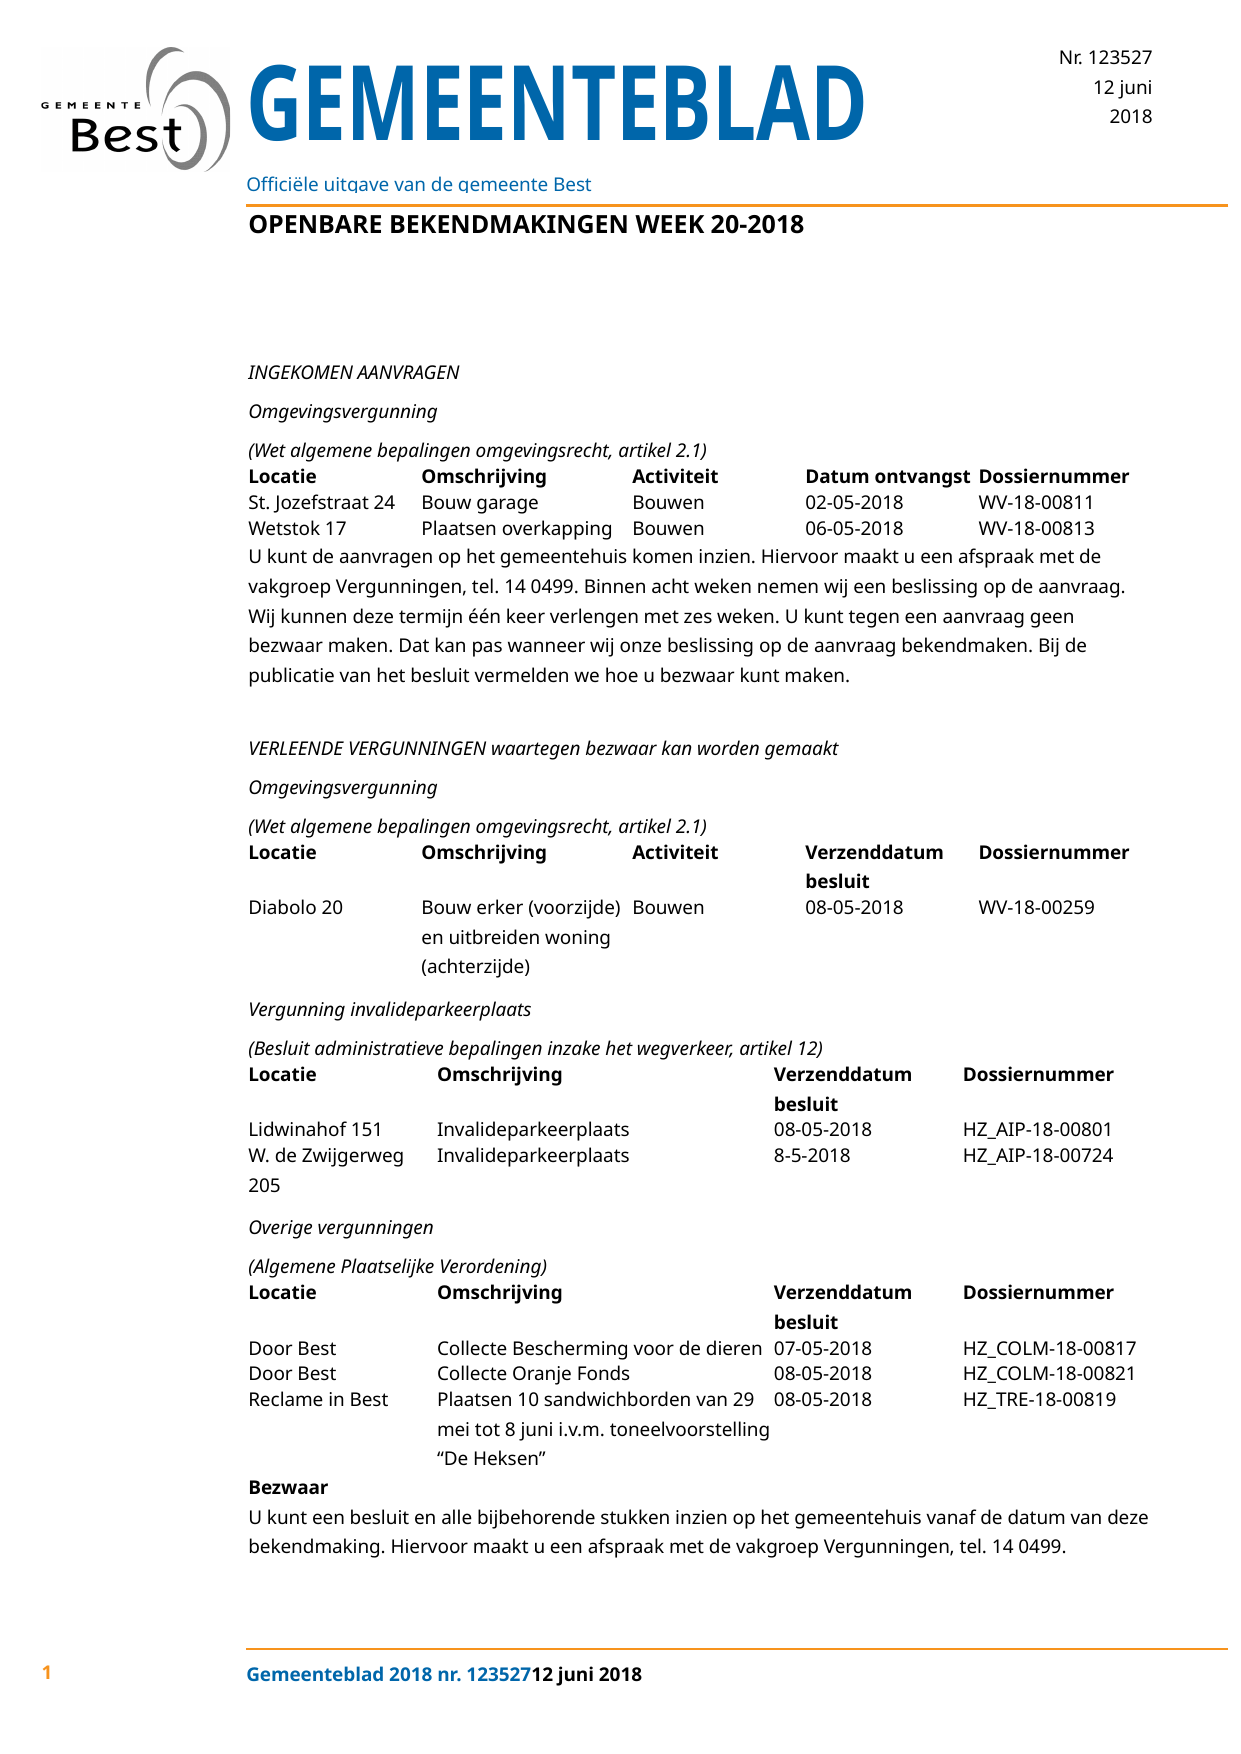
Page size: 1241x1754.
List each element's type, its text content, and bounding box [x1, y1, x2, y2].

text VERLEENDE VERGUNNINGEN waartegen bezwaar kan worden gemaakt [248, 735, 1152, 760]
table_cell Plaatsen overkapping [421, 515, 632, 540]
table_cell WV-18-00259 [978, 894, 1152, 979]
table_cell Collecte Bescherming voor de dieren [437, 1335, 774, 1360]
text (Besluit administratieve bepalingen inzake het wegverkeer, artikel 12) [248, 1035, 1152, 1061]
table_header Omschrijving [421, 839, 632, 894]
text Overige vergunningen [248, 1214, 1152, 1240]
text OPENBARE BEKENDMAKINGEN WEEK 20-2018 [248, 207, 1152, 241]
table_cell Collecte Oranje Fonds [437, 1360, 774, 1386]
table_header Dossiernummer [978, 463, 1152, 489]
table_cell HZ_AIP-18-00724 [963, 1142, 1152, 1197]
table_cell W. de Zwijgerweg 205 [248, 1142, 437, 1197]
text Omgevingsvergunning [248, 774, 1152, 800]
table_cell Bouwen [632, 515, 805, 540]
table_cell HZ_AIP-18-00801 [963, 1116, 1152, 1142]
table_cell 02-05-2018 [805, 489, 978, 515]
table_header Dossiernummer [978, 839, 1152, 894]
table_cell 08-05-2018 [774, 1360, 963, 1386]
text U kunt de aanvragen op het gemeentehuis komen inzien. Hiervoor maakt u een afspraak met de vakgroep Vergunningen, tel. 14 0499. Binnen acht weken nemen wij een beslissing op de aanvraag. Wij kunnen deze termijn één keer verlengen met zes weken. U kunt tegen een aanvraag geen bezwaar maken. Dat kan pas wanneer wij onze beslissing op de aanvraag bekendmaken. Bij de publicatie van het besluit vermelden we hoe u bezwaar kunt maken. [248, 544, 1152, 688]
text (Algemene Plaatselijke Verordening) [248, 1253, 1152, 1279]
table_cell 08-05-2018 [774, 1116, 963, 1142]
table_header Omschrijving [437, 1279, 774, 1335]
table_cell St. Jozefstraat 24 [248, 489, 421, 515]
table_cell HZ_TRE-18-00819 [963, 1386, 1152, 1471]
table_cell Door Best [248, 1335, 437, 1360]
table_cell Bouwen [632, 489, 805, 515]
table_header Locatie [248, 1279, 437, 1335]
table_cell 07-05-2018 [774, 1335, 963, 1360]
table_cell Bouw erker (voorzijde) en uitbreiden woning (achterzijde) [421, 894, 632, 979]
table_header Dossiernummer [963, 1279, 1152, 1335]
text (Wet algemene bepalingen omgevingsrecht, artikel 2.1) [248, 813, 1152, 839]
table_cell 08-05-2018 [805, 894, 978, 979]
table_cell Bouw garage [421, 489, 632, 515]
picture [41, 47, 231, 172]
text (Wet algemene bepalingen omgevingsrecht, artikel 2.1) [248, 437, 1152, 463]
table_cell HZ_COLM-18-00817 [963, 1335, 1152, 1360]
table_header Locatie [248, 463, 421, 489]
table_header Locatie [248, 1061, 437, 1116]
table_cell 06-05-2018 [805, 515, 978, 540]
table_header Activiteit [632, 839, 805, 894]
table_cell WV-18-00813 [978, 515, 1152, 540]
table_header Verzenddatum besluit [805, 839, 978, 894]
text Omgevingsvergunning [248, 398, 1152, 424]
table_cell HZ_COLM-18-00821 [963, 1360, 1152, 1386]
table_cell Door Best [248, 1360, 437, 1386]
table_cell 8-5-2018 [774, 1142, 963, 1197]
text Vergunning invalideparkeerplaats [248, 996, 1152, 1022]
table_header Verzenddatum besluit [774, 1061, 963, 1116]
table_cell Invalideparkeerplaats [437, 1142, 774, 1197]
table_cell WV-18-00811 [978, 489, 1152, 515]
table_header Locatie [248, 839, 421, 894]
table_cell Diabolo 20 [248, 894, 421, 979]
text INGEKOMEN AANVRAGEN [248, 359, 1152, 384]
table_header Omschrijving [421, 463, 632, 489]
table_header Activiteit [632, 463, 805, 489]
table_cell Lidwinahof 151 [248, 1116, 437, 1142]
table_header Verzenddatum besluit [774, 1279, 963, 1335]
table_cell Bouwen [632, 894, 805, 979]
table_cell Reclame in Best [248, 1386, 437, 1471]
table_cell Plaatsen 10 sandwichborden van 29 mei tot 8 juni i.v.m. toneelvoorstelling “De Heksen” [437, 1386, 774, 1471]
text Bezwaar [248, 1474, 1152, 1500]
table_cell Invalideparkeerplaats [437, 1116, 774, 1142]
table_cell 08-05-2018 [774, 1386, 963, 1471]
text U kunt een besluit en alle bijbehorende stukken inzien op het gemeentehuis vanaf de datum van deze bekendmaking. Hiervoor maakt u een afspraak met de vakgroep Vergunningen, tel. 14 0499. [248, 1504, 1152, 1559]
table_header Dossiernummer [963, 1061, 1152, 1116]
table_header Datum ontvangst [805, 463, 978, 489]
table_cell Wetstok 17 [248, 515, 421, 540]
table_header Omschrijving [437, 1061, 774, 1116]
